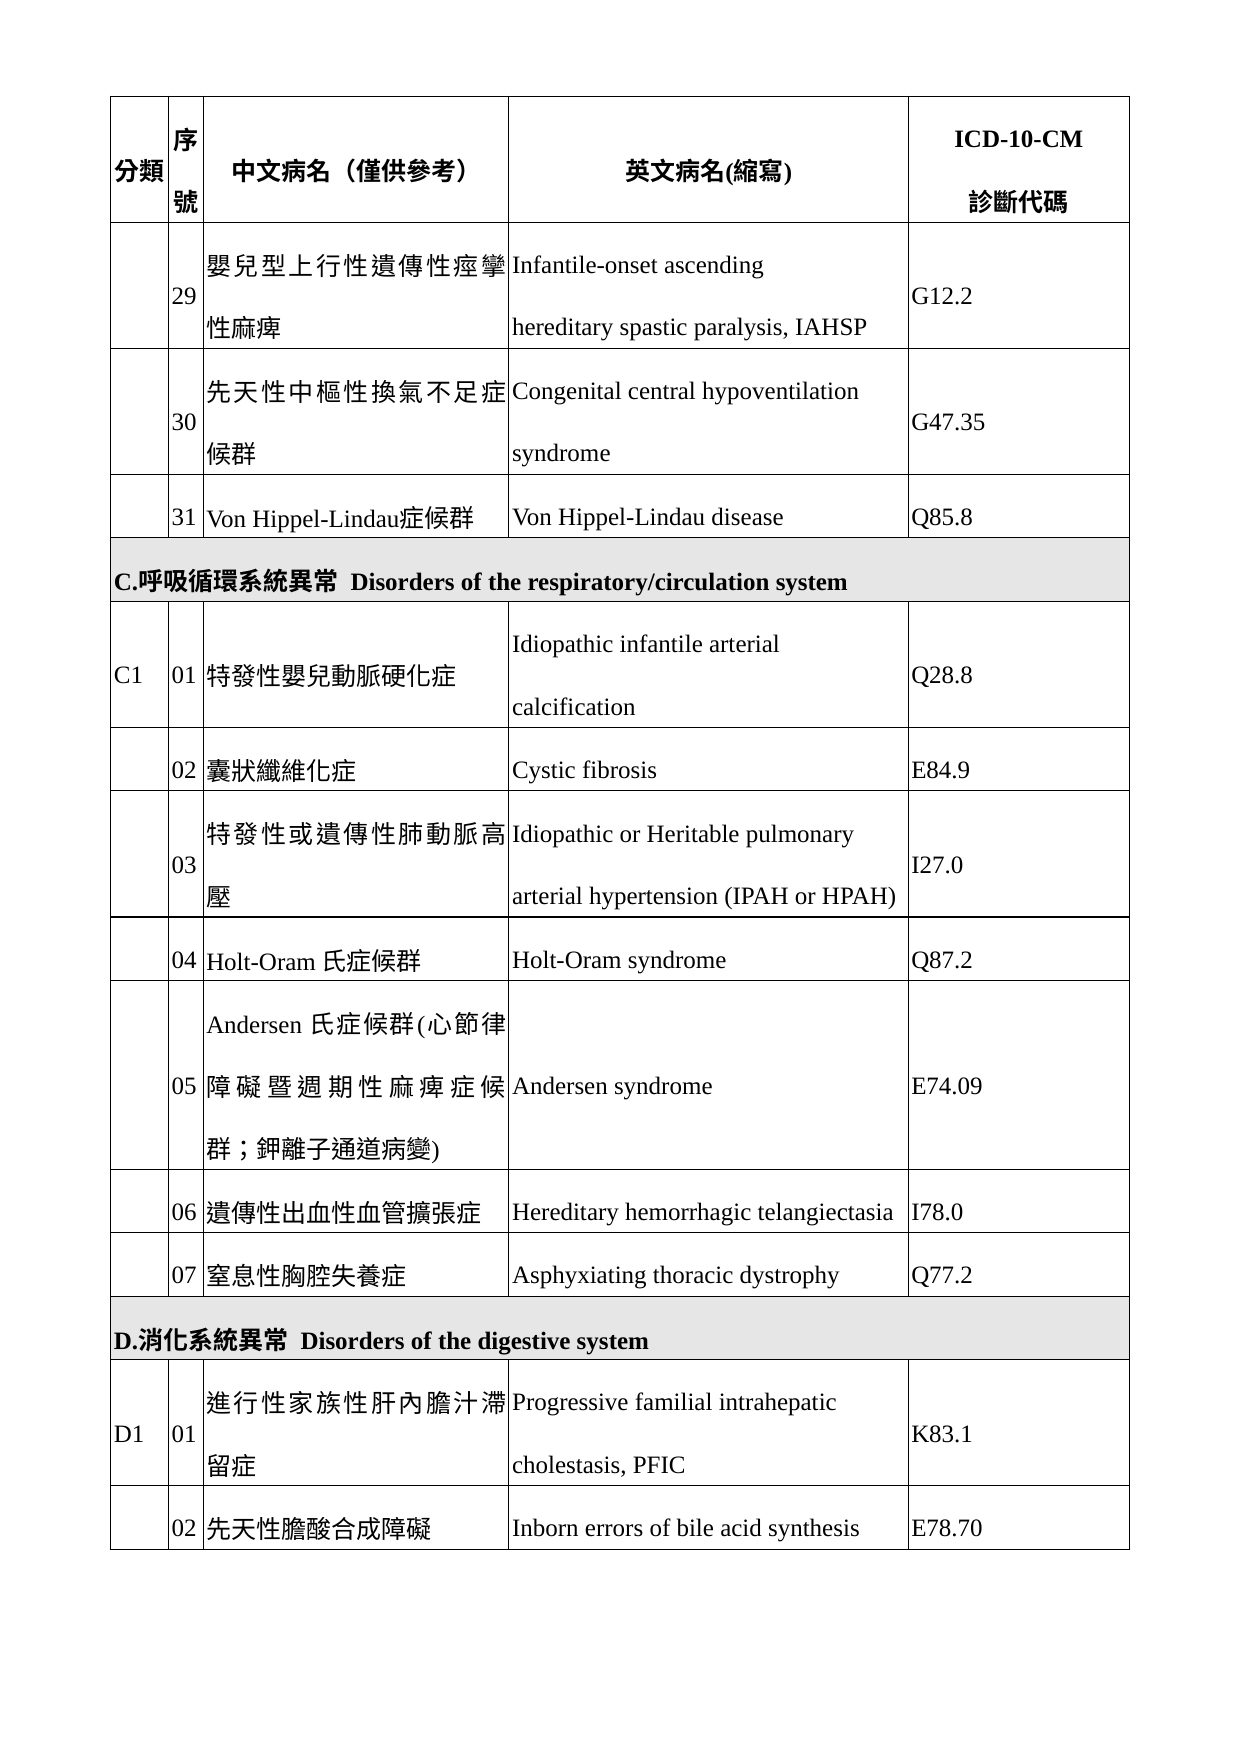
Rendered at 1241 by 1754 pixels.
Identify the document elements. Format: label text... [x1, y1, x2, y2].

table_cell Q28.8 [909, 602, 1129, 727]
table_cell 02 [169, 1486, 203, 1549]
table_cell E84.9 [909, 728, 1129, 790]
table_cell E74.09 [909, 981, 1129, 1168]
table_cell [111, 223, 168, 348]
table_cell 進行性家族性肝內膽汁滯留症 [204, 1360, 508, 1485]
table_cell Congenital central hypoventilation syndrome [509, 349, 908, 474]
table_cell 05 [169, 981, 203, 1168]
table_header 英文病名(縮寫) [509, 97, 908, 222]
table_cell Q77.2 [909, 1233, 1129, 1296]
table_cell Inborn errors of bile acid synthesis [509, 1486, 908, 1549]
table_cell [111, 349, 168, 474]
table_cell G12.2 [909, 223, 1129, 348]
table_cell 01 [169, 1360, 203, 1485]
table_cell Asphyxiating thoracic dystrophy [509, 1233, 908, 1296]
table_cell [111, 475, 168, 537]
table_cell Q87.2 [909, 918, 1129, 980]
table_cell C.呼吸循環系統異常 Disorders of the respiratory/circulation system [111, 538, 1129, 601]
table_cell Q85.8 [909, 475, 1129, 537]
table_cell D1 [111, 1360, 168, 1485]
table_header ICD-10-CM 診斷代碼 [909, 97, 1129, 222]
table_cell 30 [169, 349, 203, 474]
table_cell Infantile-onset ascending hereditary spastic paralysis, IAHSP [509, 223, 908, 348]
table_cell 嬰兒型上行性遺傳性痙攣性麻痺 [204, 223, 508, 348]
table_cell K83.1 [909, 1360, 1129, 1485]
table_cell 31 [169, 475, 203, 537]
table_cell I27.0 [909, 791, 1129, 916]
table_cell Von Hippel-Lindau症候群 [204, 475, 508, 537]
table_cell [111, 728, 168, 790]
table_cell 先天性膽酸合成障礙 [204, 1486, 508, 1549]
table_cell [111, 1486, 168, 1549]
table_cell Hereditary hemorrhagic telangiectasia [509, 1170, 908, 1232]
table_cell Holt-Oram氏症候群 [204, 918, 508, 980]
table_cell 窒息性胸腔失養症 [204, 1233, 508, 1296]
table_cell 02 [169, 728, 203, 790]
table_cell [111, 791, 168, 916]
table_cell D.消化系統異常 Disorders of the digestive system [111, 1297, 1129, 1359]
table_cell 06 [169, 1170, 203, 1232]
table_cell 04 [169, 918, 203, 980]
table_cell 先天性中樞性換氣不足症候群 [204, 349, 508, 474]
table_cell 01 [169, 602, 203, 727]
table_cell Idiopathic infantile arterial calcification [509, 602, 908, 727]
table_header 中文病名（僅供參考） [204, 97, 508, 222]
table_cell [111, 981, 168, 1168]
table_cell Holt-Oram syndrome [509, 918, 908, 980]
table_cell Idiopathic or Heritable pulmonary arterial hypertension (IPAH or HPAH) [509, 791, 908, 916]
table_cell 囊狀纖維化症 [204, 728, 508, 790]
table_cell [111, 1233, 168, 1296]
table_cell 特發性或遺傳性肺動脈高壓 [204, 791, 508, 916]
table_cell Cystic fibrosis [509, 728, 908, 790]
table_cell Andersen syndrome [509, 981, 908, 1168]
table_cell 遺傳性出血性血管擴張症 [204, 1170, 508, 1232]
table_cell C1 [111, 602, 168, 727]
table_cell [111, 918, 168, 980]
table_cell G47.35 [909, 349, 1129, 474]
table_cell [111, 1170, 168, 1232]
table_cell I78.0 [909, 1170, 1129, 1232]
table_cell E78.70 [909, 1486, 1129, 1549]
table_cell Andersen氏症候群(心節律障礙暨週期性麻痺症候群；鉀離子通道病變) [204, 981, 508, 1168]
table_header 分類 [111, 97, 168, 222]
table_cell 03 [169, 791, 203, 916]
table_cell Progressive familial intrahepatic cholestasis, PFIC [509, 1360, 908, 1485]
table_cell 07 [169, 1233, 203, 1296]
table_header 序號 [169, 97, 203, 222]
table_cell 特發性嬰兒動脈硬化症 [204, 602, 508, 727]
table_cell 29 [169, 223, 203, 348]
table_cell Von Hippel-Lindau disease [509, 475, 908, 537]
